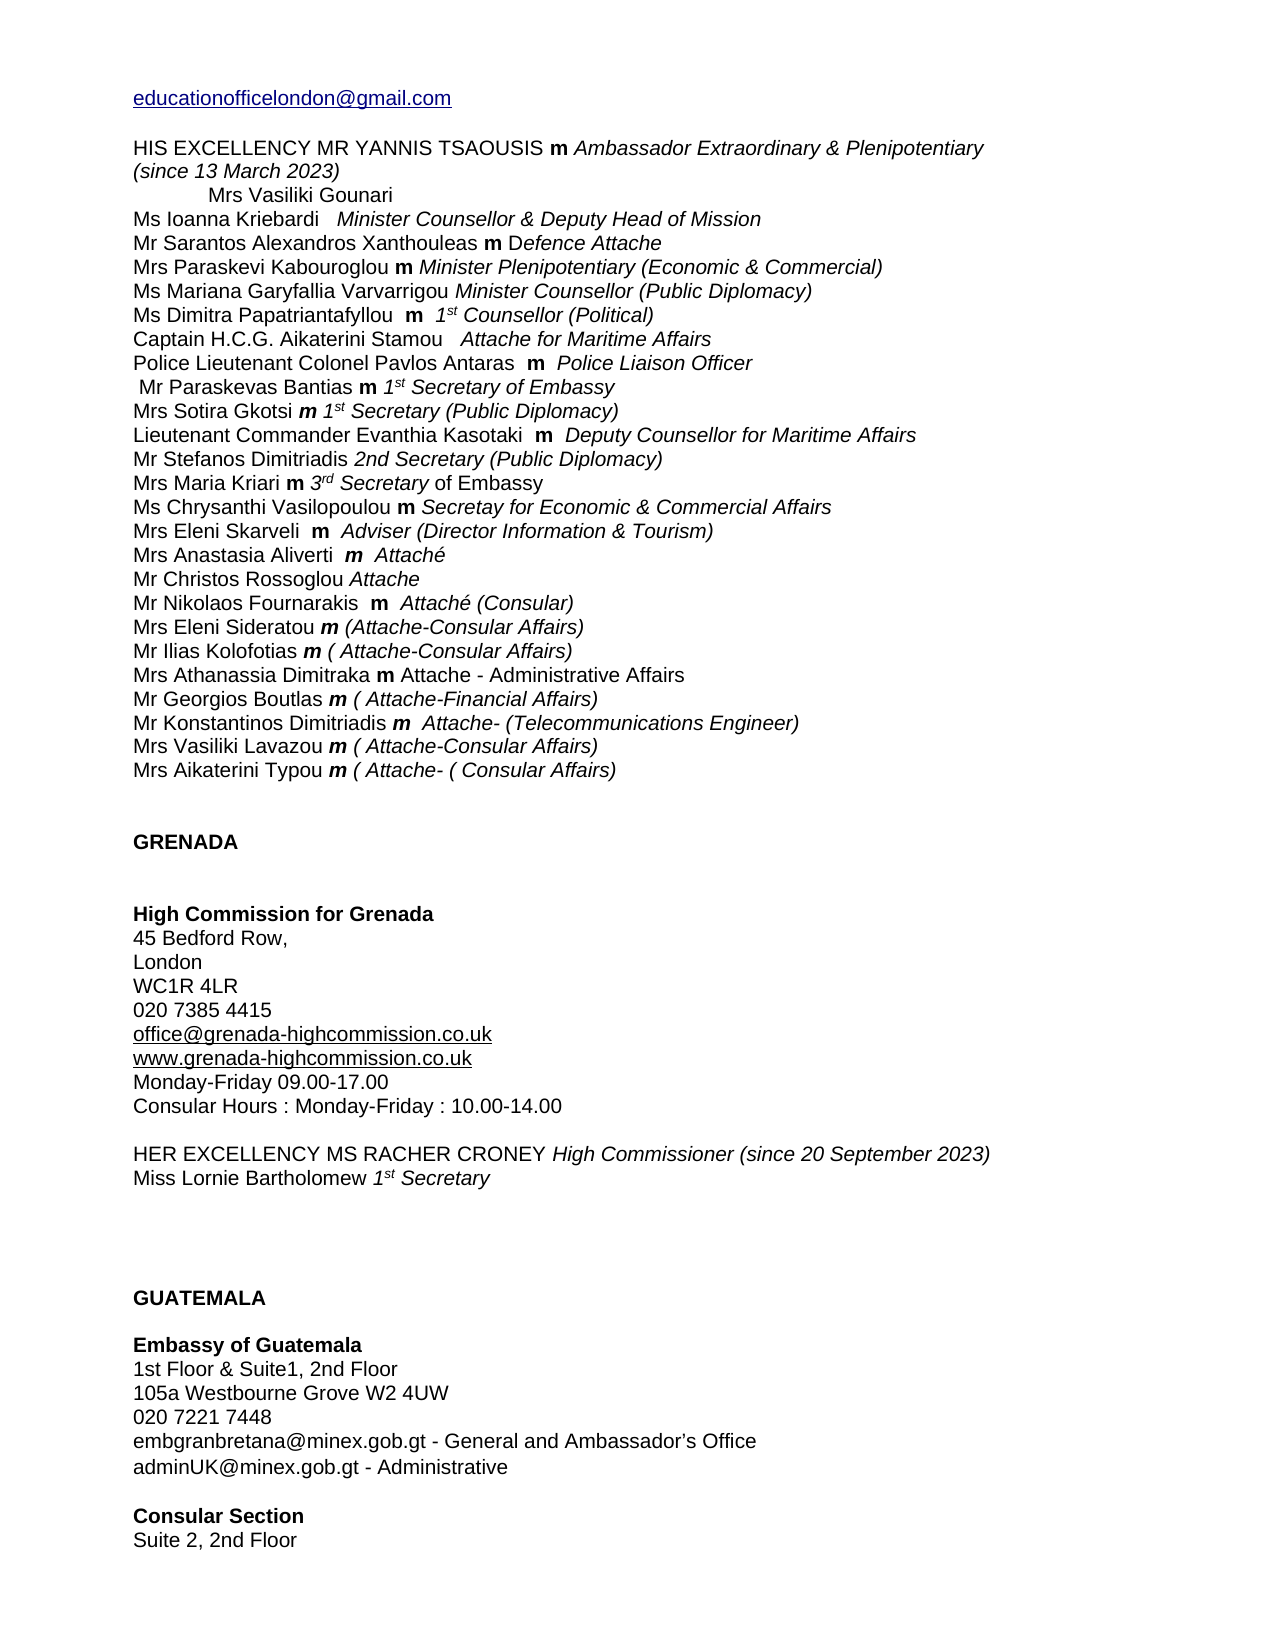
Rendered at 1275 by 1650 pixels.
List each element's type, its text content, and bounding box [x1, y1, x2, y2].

text adminUK@minex.gob.gt - Administrative [133, 1454, 1181, 1478]
text 45 Bedford Row, [133, 926, 1181, 950]
text London [133, 950, 1181, 974]
text Ms Dimitra Papatriantafyllou m 1st Counsellor (Political) [133, 303, 1181, 327]
text Mrs Sotira Gkotsi m 1st Secretary (Public Diplomacy) [133, 399, 1181, 423]
text educationofficelondon@gmail.com [133, 81, 1181, 111]
text Mr Ilias Kolofotias m ( Attache-Consular Affairs) [133, 638, 1181, 662]
text embgranbretana@minex.gob.gt - General and Ambassador’s Office [133, 1429, 1181, 1453]
text Monday-Friday 09.00-17.00 [133, 1070, 1181, 1094]
text Mr Christos Rossoglou Attache [133, 567, 1181, 591]
text Police Lieutenant Colonel Pavlos Antaras m Police Liaison Officer [133, 351, 1181, 375]
text (since 13 March 2023) [133, 159, 1181, 183]
text Mr Nikolaos Fournarakis m Attaché (Consular) [133, 591, 1181, 614]
text Mrs Anastasia Aliverti m Attaché [133, 543, 1181, 567]
text office@grenada-highcommission.co.uk [133, 1022, 1181, 1046]
text WC1R 4LR [133, 974, 1181, 998]
text 105a Westbourne Grove W2 4UW [133, 1381, 1181, 1405]
text GUATEMALA [133, 1285, 1181, 1309]
text Mr Stefanos Dimitriadis 2nd Secretary (Public Diplomacy) [133, 447, 1181, 471]
text 1st Floor & Suite1, 2nd Floor [133, 1357, 1181, 1381]
text Mr Sarantos Alexandros Xanthouleas m Defence Attache [133, 231, 1181, 255]
text Consular Section [133, 1504, 1181, 1528]
text High Commission for Grenada [133, 902, 1181, 926]
text HIS EXCELLENCY MR YANNIS TSAOUSIS m Ambassador Extraordinary & Plenipotentiary [133, 135, 1181, 159]
text Ms Chrysanthi Vasilopoulou m Secretay for Economic & Commercial Affairs [133, 495, 1181, 519]
text www.grenada-highcommission.co.uk [133, 1046, 1181, 1070]
text Mrs Aikaterini Typou m ( Attache- ( Consular Affairs) [133, 758, 1181, 782]
text Ms Mariana Garyfallia Varvarrigou Minister Counsellor (Public Diplomacy) [133, 279, 1181, 303]
text Embassy of Guatemala [133, 1333, 1181, 1357]
text 020 7221 7448 [133, 1405, 1181, 1429]
text Lieutenant Commander Evanthia Kasotaki m Deputy Counsellor for Maritime Affairs [133, 423, 1181, 447]
text HER EXCELLENCY MS RACHER CRONEY High Commissioner (since 20 September 2023) [133, 1142, 1181, 1166]
text Mr Georgios Boutlas m ( Attache-Financial Affairs) [133, 686, 1181, 710]
text GRENADA [133, 830, 1181, 854]
text Mrs Maria Kriari m 3rd Secretary of Embassy [133, 471, 1181, 495]
text Ms Ioanna Kriebardi Minister Counsellor & Deputy Head of Mission [133, 207, 1181, 231]
text Mr Paraskevas Bantias m 1st Secretary of Embassy [133, 375, 1181, 399]
text Mrs Eleni Skarveli m Adviser (Director Information & Tourism) [133, 519, 1181, 543]
text Mrs Athanassia Dimitraka m Attache - Administrative Affairs [133, 662, 1181, 686]
text Mrs Eleni Sideratou m (Attache-Consular Affairs) [133, 614, 1181, 638]
text Miss Lornie Bartholomew 1st Secretary [133, 1166, 1181, 1189]
text Mrs Paraskevi Kabouroglou m Minister Plenipotentiary (Economic & Commercial) [133, 255, 1181, 279]
text Mrs Vasiliki Gounari [133, 183, 1181, 207]
text Captain H.C.G. Aikaterini Stamou Attache for Maritime Affairs [133, 327, 1181, 351]
text Mrs Vasiliki Lavazou m ( Attache-Consular Affairs) [133, 734, 1181, 758]
text Consular Hours : Monday-Friday : 10.00-14.00 [133, 1094, 1181, 1118]
text Suite 2, 2nd Floor [133, 1528, 1181, 1552]
text Mr Konstantinos Dimitriadis m Attache- (Telecommunications Engineer) [133, 710, 1181, 734]
text 020 7385 4415 [133, 998, 1181, 1022]
